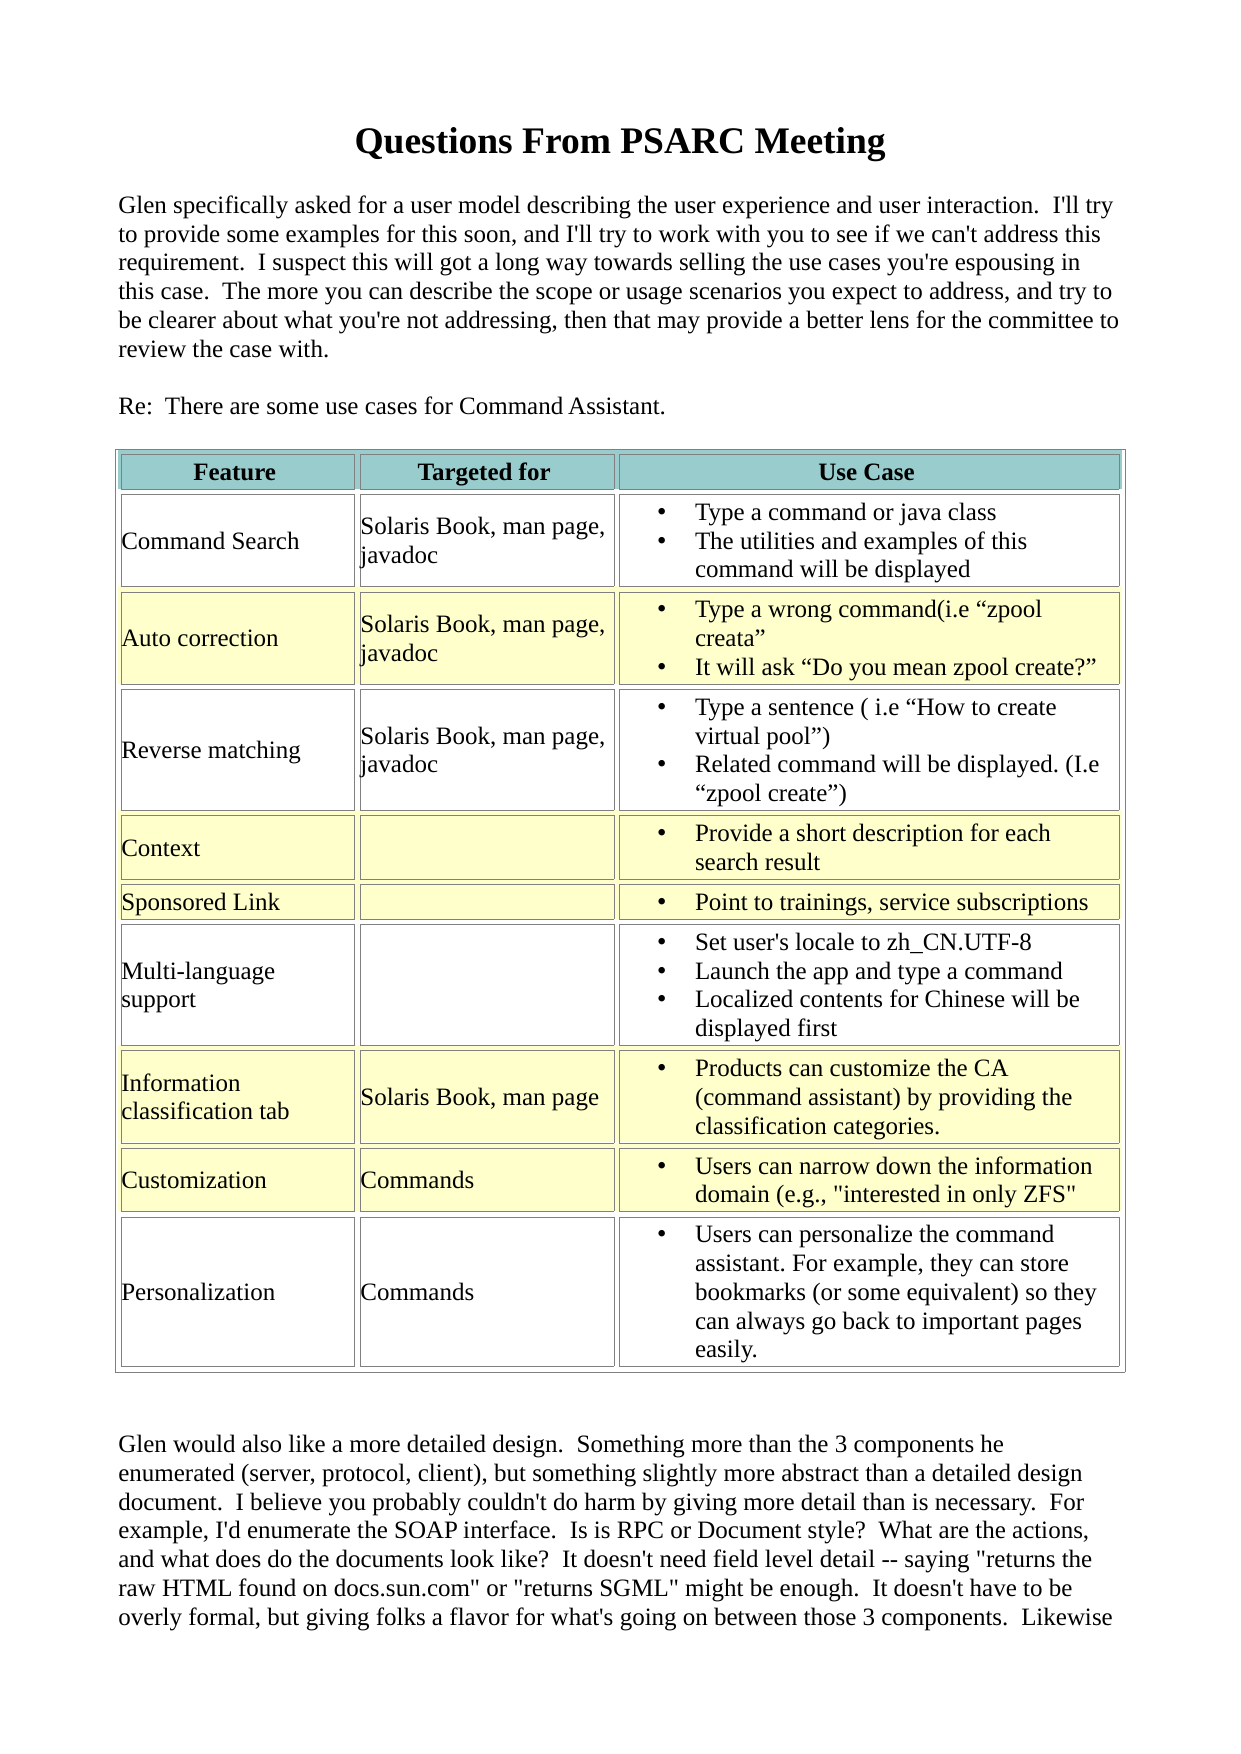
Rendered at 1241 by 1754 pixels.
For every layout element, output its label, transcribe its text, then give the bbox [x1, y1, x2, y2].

table_cell Reverse matching [118, 684, 357, 810]
table_cell Multi-language support [118, 919, 357, 1045]
table_cell Type a sentence ( i.e “How to create virtual pool”) Related command will be displayed. (I.e “zpool create”) [617, 684, 1122, 810]
text Glen would also like a more detailed design. Something more than the 3 components he enumerated (server, protocol, client), but something slightly more abstract than a detailed design document. I believe you probably couldn't do harm by giving more detail than is necessary. For example, I'd enumerate the SOAP interface. Is is RPC or Document style? What are the actions, and what does do the documents look like? It doesn't need field level detail -- saying "returns the raw HTML found on docs.sun.com" or "returns SGML" might be enough. It doesn't have to be overly formal, but giving folks a flavor for what's going on between those 3 components. Likewise [118, 1373, 1122, 1630]
table_cell [357, 879, 617, 919]
table_cell Command Search [118, 489, 357, 586]
table_header Feature [118, 450, 357, 489]
table_cell [357, 919, 617, 1045]
table_cell Provide a short description for each search result [617, 810, 1122, 879]
table_cell Commands [357, 1143, 617, 1211]
table_cell Auto correction [118, 586, 357, 684]
table_cell Users can narrow down the information domain (e.g., "interested in only ZFS" [617, 1143, 1122, 1211]
text Questions From PSARC Meeting [118, 118, 1122, 161]
table_cell Personalization [118, 1211, 357, 1366]
table_cell Solaris Book, man page, javadoc [357, 489, 617, 586]
table_cell Sponsored Link [118, 879, 357, 919]
table_cell Users can personalize the command assistant. For example, they can store bookmarks (or some equivalent) so they can always go back to important pages easily. [617, 1211, 1122, 1366]
table_cell Context [118, 810, 357, 879]
table_cell [357, 810, 617, 879]
text Glen specifically asked for a user model describing the user experience and user interaction. I'll try to provide some examples for this soon, and I'll try to work with you to see if we can't address this requirement. I suspect this will got a long way towards selling the use cases you're espousing in this case. The more you can describe the scope or usage scenarios you expect to address, and try to be clearer about what you're not addressing, then that may provide a better lens for the committee to review the case with. [118, 190, 1122, 362]
table_cell Information classification tab [118, 1045, 357, 1142]
table_header Use Case [617, 450, 1122, 489]
text Re: There are some use cases for Command Assistant. [118, 391, 1122, 420]
table_cell Solaris Book, man page, javadoc [357, 586, 617, 684]
table_cell [361, 925, 614, 1045]
table_cell Type a wrong command(i.e “zpool creata” It will ask “Do you mean zpool create?” [617, 586, 1122, 684]
table_cell Set user's locale to zh_CN.UTF-8 Launch the app and type a command Localized contents for Chinese will be displayed first [617, 919, 1122, 1045]
table_header Targeted for [357, 450, 617, 489]
table_cell Commands [357, 1211, 617, 1366]
table_cell Point to trainings, service subscriptions [617, 879, 1122, 919]
table_cell Solaris Book, man page, javadoc [357, 684, 617, 810]
table_cell Solaris Book, man page [357, 1045, 617, 1142]
table_cell Products can customize the CA (command assistant) by providing the classification categories. [617, 1045, 1122, 1142]
table_cell [361, 816, 614, 879]
table_cell Type a command or java class The utilities and examples of this command will be displayed [617, 489, 1122, 586]
table_cell [361, 885, 614, 919]
table_cell Customization [118, 1143, 357, 1211]
